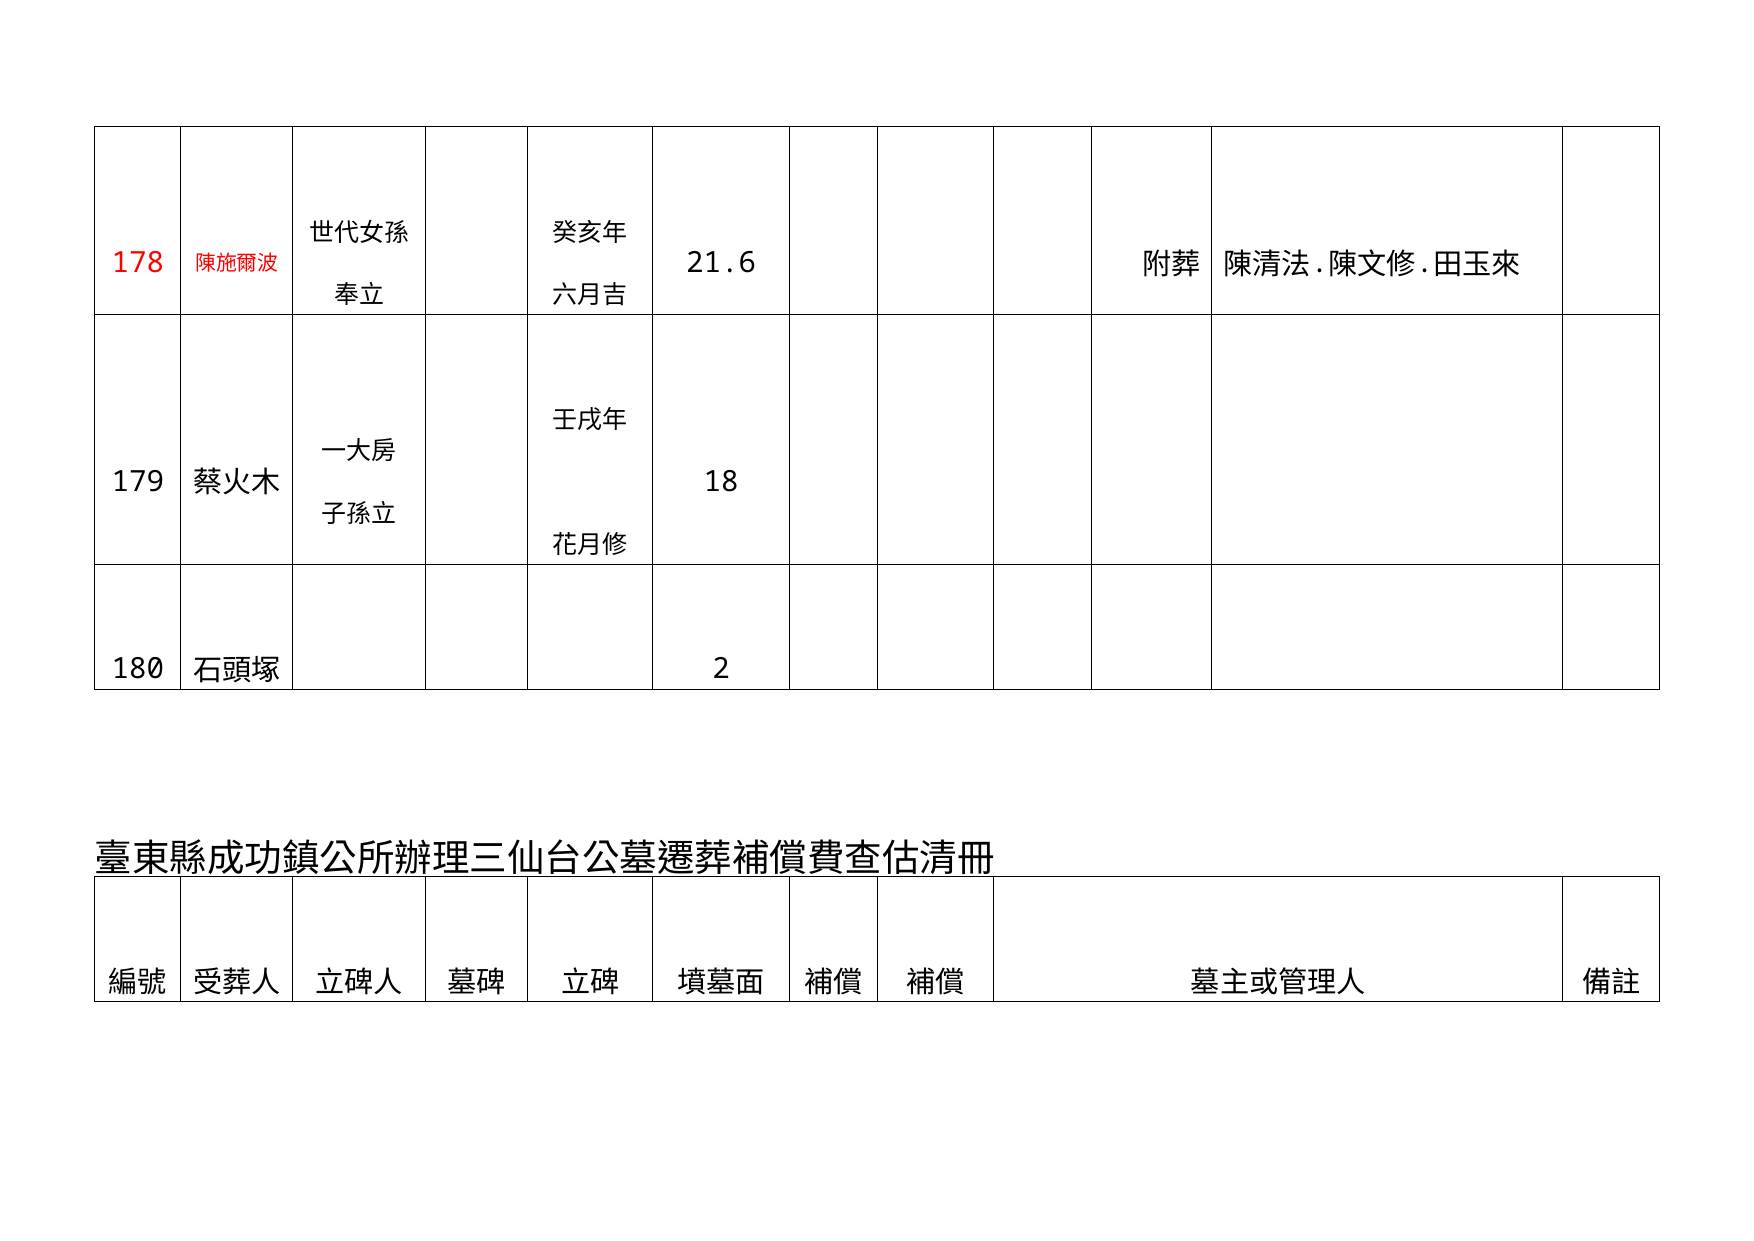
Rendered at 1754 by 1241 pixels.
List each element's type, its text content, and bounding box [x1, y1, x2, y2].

table_cell 陳清法.陳文修.田玉來 [1212, 127, 1562, 313]
table_cell [994, 315, 1091, 563]
table_cell [1092, 315, 1211, 563]
table_header 受葬人 [181, 877, 292, 1001]
table_cell [426, 127, 527, 313]
table_cell [1563, 127, 1659, 313]
table_cell [1212, 315, 1562, 563]
table_header 補償 [878, 877, 993, 1001]
table_header 補償 [790, 877, 877, 1001]
table_header 墳墓面 [653, 877, 789, 1001]
table_cell [878, 127, 993, 313]
table_cell 陳施爾波 [181, 127, 292, 313]
table_cell 178 [95, 127, 180, 313]
table_cell [293, 565, 425, 688]
table_cell [790, 565, 877, 688]
table_header 墓碑 [426, 877, 527, 1001]
table_cell [426, 315, 527, 563]
table_cell 癸亥年 六月吉 [528, 127, 652, 313]
table_cell 蔡火木 [181, 315, 292, 563]
table_cell 一大房 子孫立 [293, 315, 425, 563]
table_cell [790, 315, 877, 563]
table_cell 2 [653, 565, 789, 688]
table_cell [878, 315, 993, 563]
table_header 備註 [1563, 877, 1659, 1001]
table_cell [878, 565, 993, 688]
table_cell [994, 127, 1091, 313]
table_header 立碑人 [293, 877, 425, 1001]
table_cell [528, 565, 652, 688]
table_header 墓主或管理人 [994, 877, 1562, 1001]
table_cell 石頭塚 [181, 565, 292, 688]
table_cell 18 [653, 315, 789, 563]
table_cell 世代女孫奉立 [293, 127, 425, 313]
table_cell 179 [95, 315, 180, 563]
text 臺東縣成功鎮公所辦理三仙台公墓遷葬補償費查估清冊 [94, 813, 1659, 876]
table_header 立碑 [528, 877, 652, 1001]
table_cell 附葬 [1092, 127, 1211, 313]
table_cell [1092, 565, 1211, 688]
table_cell [1563, 315, 1659, 563]
table_cell [1212, 565, 1562, 688]
table_cell [994, 565, 1091, 688]
table_cell [790, 127, 877, 313]
table_header 編號 [95, 877, 180, 1001]
table_cell 21.6 [653, 127, 789, 313]
table_cell 180 [95, 565, 180, 688]
table_cell [1563, 565, 1659, 688]
table_cell [426, 565, 527, 688]
table_cell 壬戌年 花月修 [528, 315, 652, 563]
